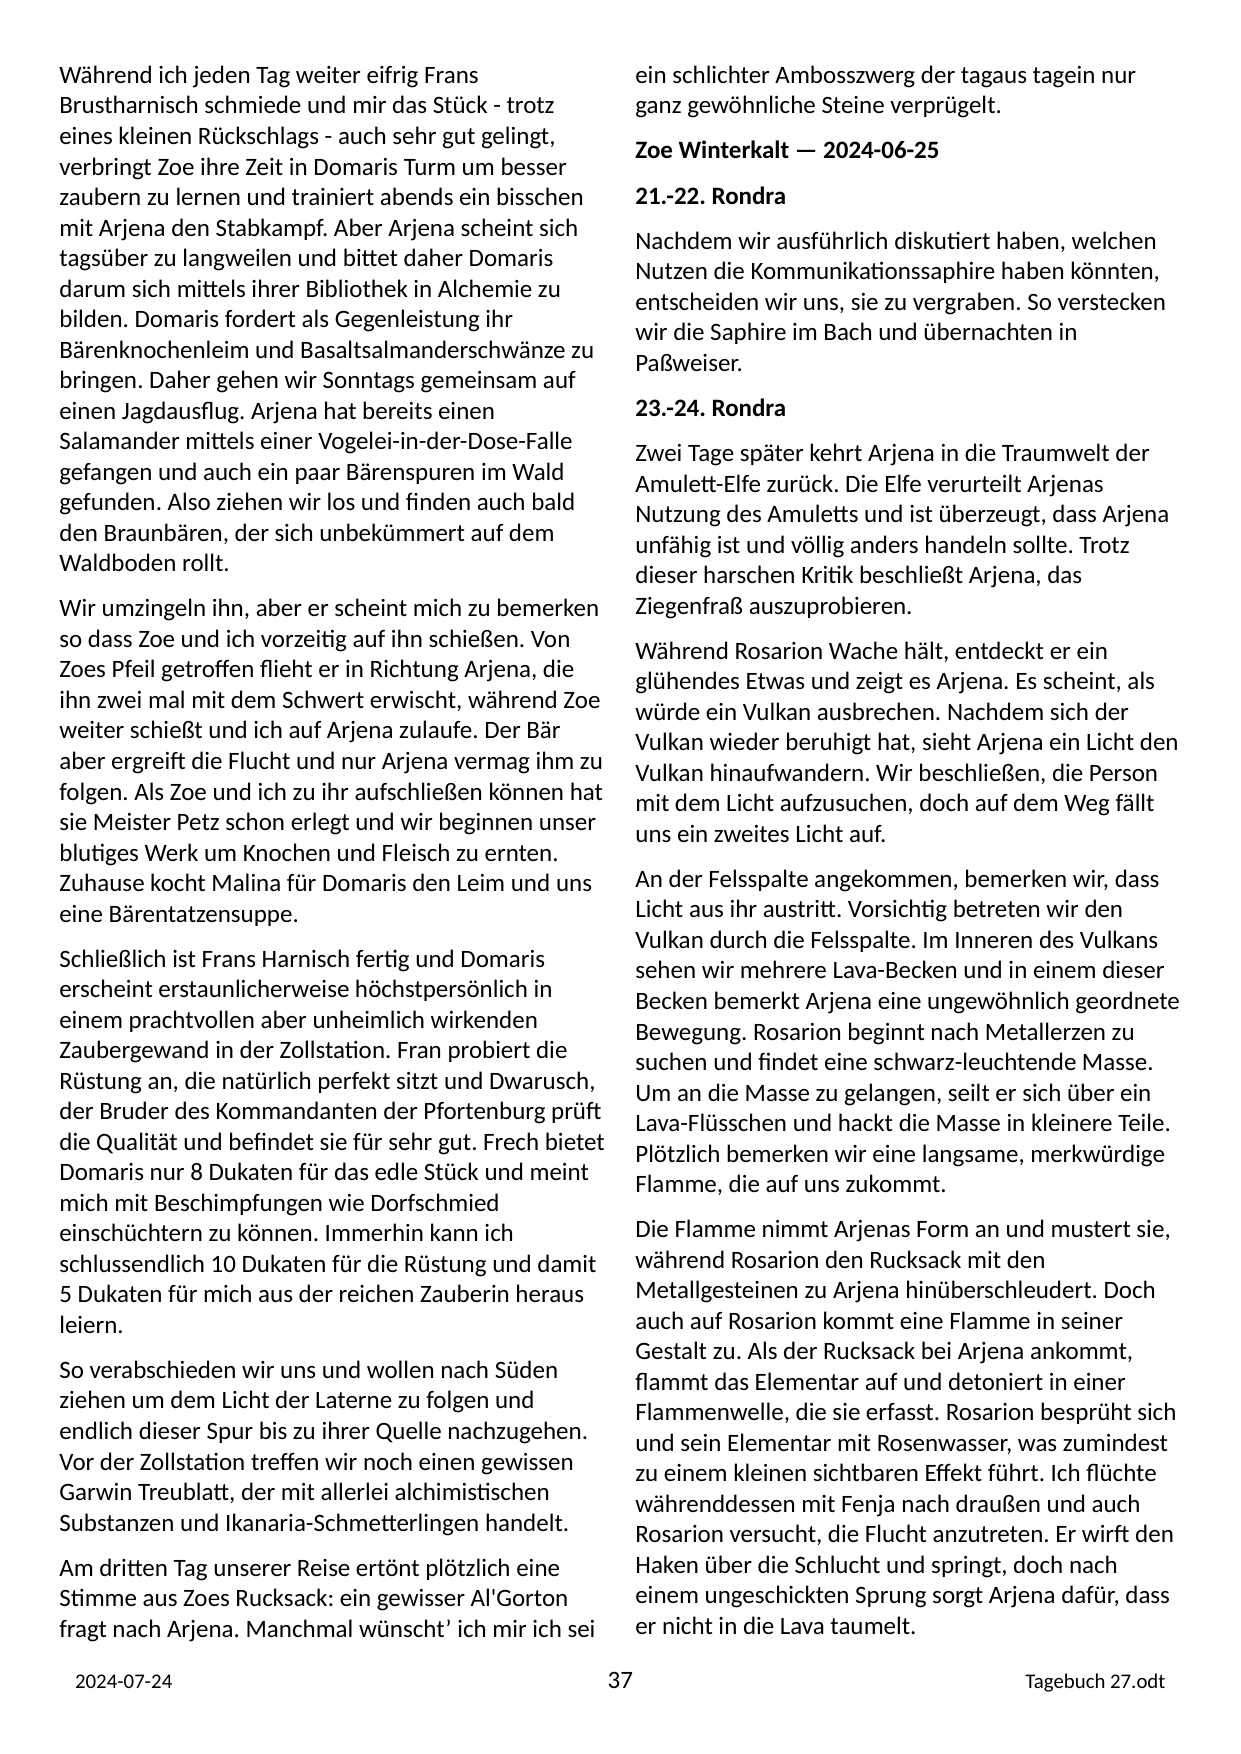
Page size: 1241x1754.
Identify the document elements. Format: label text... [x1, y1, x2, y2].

text Die Flamme nimmt Arjenas Form an und mustert sie, während Rosarion den Rucksack mit den Metallgesteinen zu Arjena hinüberschleudert. Doch auch auf Rosarion kommt eine Flamme in seiner Gestalt zu. Als der Rucksack bei Arjena ankommt, flammt das Elementar auf und detoniert in einer Flammenwelle, die sie erfasst. Rosarion besprüht sich und sein Elementar mit Rosenwasser, was zumindest zu einem kleinen sichtbaren Effekt führt. Ich flüchte währenddessen mit Fenja nach draußen und auch Rosarion versucht, die Flucht anzutreten. Er wirft den Haken über die Schlucht und springt, doch nach einem ungeschickten Sprung sorgt Arjena dafür, dass er nicht in die Lava taumelt. [635, 1213, 1181, 1641]
text Zwei Tage später kehrt Arjena in die Traumwelt der Amulett-Elfe zurück. Die Elfe verurteilt Arjenas Nutzung des Amuletts und ist überzeugt, dass Arjena unfähig ist und völlig anders handeln sollte. Trotz dieser harschen Kritik beschließt Arjena, das Ziegenfraß auszuprobieren. [635, 437, 1181, 620]
text ein schlichter Ambosszwerg der tagaus tagein nur ganz gewöhnliche Steine verprügelt. [635, 59, 1181, 120]
text Am dritten Tag unserer Reise ertönt plötzlich eine Stimme aus Zoes Rucksack: ein gewisser Al'Gorton fragt nach Arjena. Manchmal wünscht’ ich mir ich sei [59, 1552, 605, 1643]
text So verabschieden wir uns und wollen nach Süden ziehen um dem Licht der Laterne zu folgen und endlich dieser Spur bis zu ihrer Quelle nachzugehen. Vor der Zollstation treffen wir noch einen gewissen Garwin Treublatt, der mit allerlei alchimistischen Substanzen und Ikanaria-Schmetterlingen handelt. [59, 1354, 605, 1537]
text Wir umzingeln ihn, aber er scheint mich zu bemerken so dass Zoe und ich vorzeitig auf ihn schießen. Von Zoes Pfeil getroffen flieht er in Richtung Arjena, die ihn zwei mal mit dem Schwert erwischt, während Zoe weiter schießt und ich auf Arjena zulaufe. Der Bär aber ergreift die Flucht und nur Arjena vermag ihm zu folgen. Als Zoe und ich zu ihr aufschließen können hat sie Meister Petz schon erlegt und wir beginnen unser blutiges Werk um Knochen und Fleisch zu ernten. Zuhause kocht Malina für Domaris den Leim und uns eine Bärentatzensuppe. [59, 592, 605, 928]
text Während ich jeden Tag weiter eifrig Frans Brustharnisch schmiede und mir das Stück - trotz eines kleinen Rückschlags - auch sehr gut gelingt, verbringt Zoe ihre Zeit in Domaris Turm um besser zaubern zu lernen und trainiert abends ein bisschen mit Arjena den Stabkampf. Aber Arjena scheint sich tagsüber zu langweilen und bittet daher Domaris darum sich mittels ihrer Bibliothek in Alchemie zu bilden. Domaris fordert als Gegenleistung ihr Bärenknochenleim und Basaltsalmanderschwänze zu bringen. Daher gehen wir Sonntags gemeinsam auf einen Jagdausflug. Arjena hat bereits einen Salamander mittels einer Vogelei-in-der-Dose-Falle gefangen und auch ein paar Bärenspuren im Wald gefunden. Also ziehen wir los und finden auch bald den Braunbären, der sich unbekümmert auf dem Waldboden rollt. [59, 59, 605, 578]
text 21.-22. Rondra [635, 180, 1181, 210]
text Schließlich ist Frans Harnisch fertig und Domaris erscheint erstaunlicherweise höchstpersönlich in einem prachtvollen aber unheimlich wirkenden Zaubergewand in der Zollstation. Fran probiert die Rüstung an, die natürlich perfekt sitzt und Dwarusch, der Bruder des Kommandanten der Pfortenburg prüft die Qualität und befindet sie für sehr gut. Frech bietet Domaris nur 8 Dukaten für das edle Stück und meint mich mit Beschimpfungen wie Dorfschmied einschüchtern zu können. Immerhin kann ich schlussendlich 10 Dukaten für die Rüstung und damit 5 Dukaten für mich aus der reichen Zauberin heraus leiern. [59, 943, 605, 1339]
text 23.-24. Rondra [635, 392, 1181, 423]
text Nachdem wir ausführlich diskutiert haben, welchen Nutzen die Kommunikationssaphire haben könnten, entscheiden wir uns, sie zu vergraben. So verstecken wir die Saphire im Bach und übernachten in Paßweiser. [635, 225, 1181, 377]
text Während Rosarion Wache hält, entdeckt er ein glühendes Etwas und zeigt es Arjena. Es scheint, als würde ein Vulkan ausbrechen. Nachdem sich der Vulkan wieder beruhigt hat, sieht Arjena ein Licht den Vulkan hinaufwandern. Wir beschließen, die Person mit dem Licht aufzusuchen, doch auf dem Weg fällt uns ein zweites Licht auf. [635, 635, 1181, 848]
text An der Felsspalte angekommen, bemerken wir, dass Licht aus ihr austritt. Vorsichtig betreten wir den Vulkan durch die Felsspalte. Im Inneren des Vulkans sehen wir mehrere Lava-Becken und in einem dieser Becken bemerkt Arjena eine ungewöhnlich geordnete Bewegung. Rosarion beginnt nach Metallerzen zu suchen und findet eine schwarz-leuchtende Masse. Um an die Masse zu gelangen, seilt er sich über ein Lava-Flüsschen und hackt die Masse in kleinere Teile. Plötzlich bemerken wir eine langsame, merkwürdige Flamme, die auf uns zukommt. [635, 863, 1181, 1199]
text Zoe Winterkalt — 2024-06-25 [635, 135, 1181, 165]
